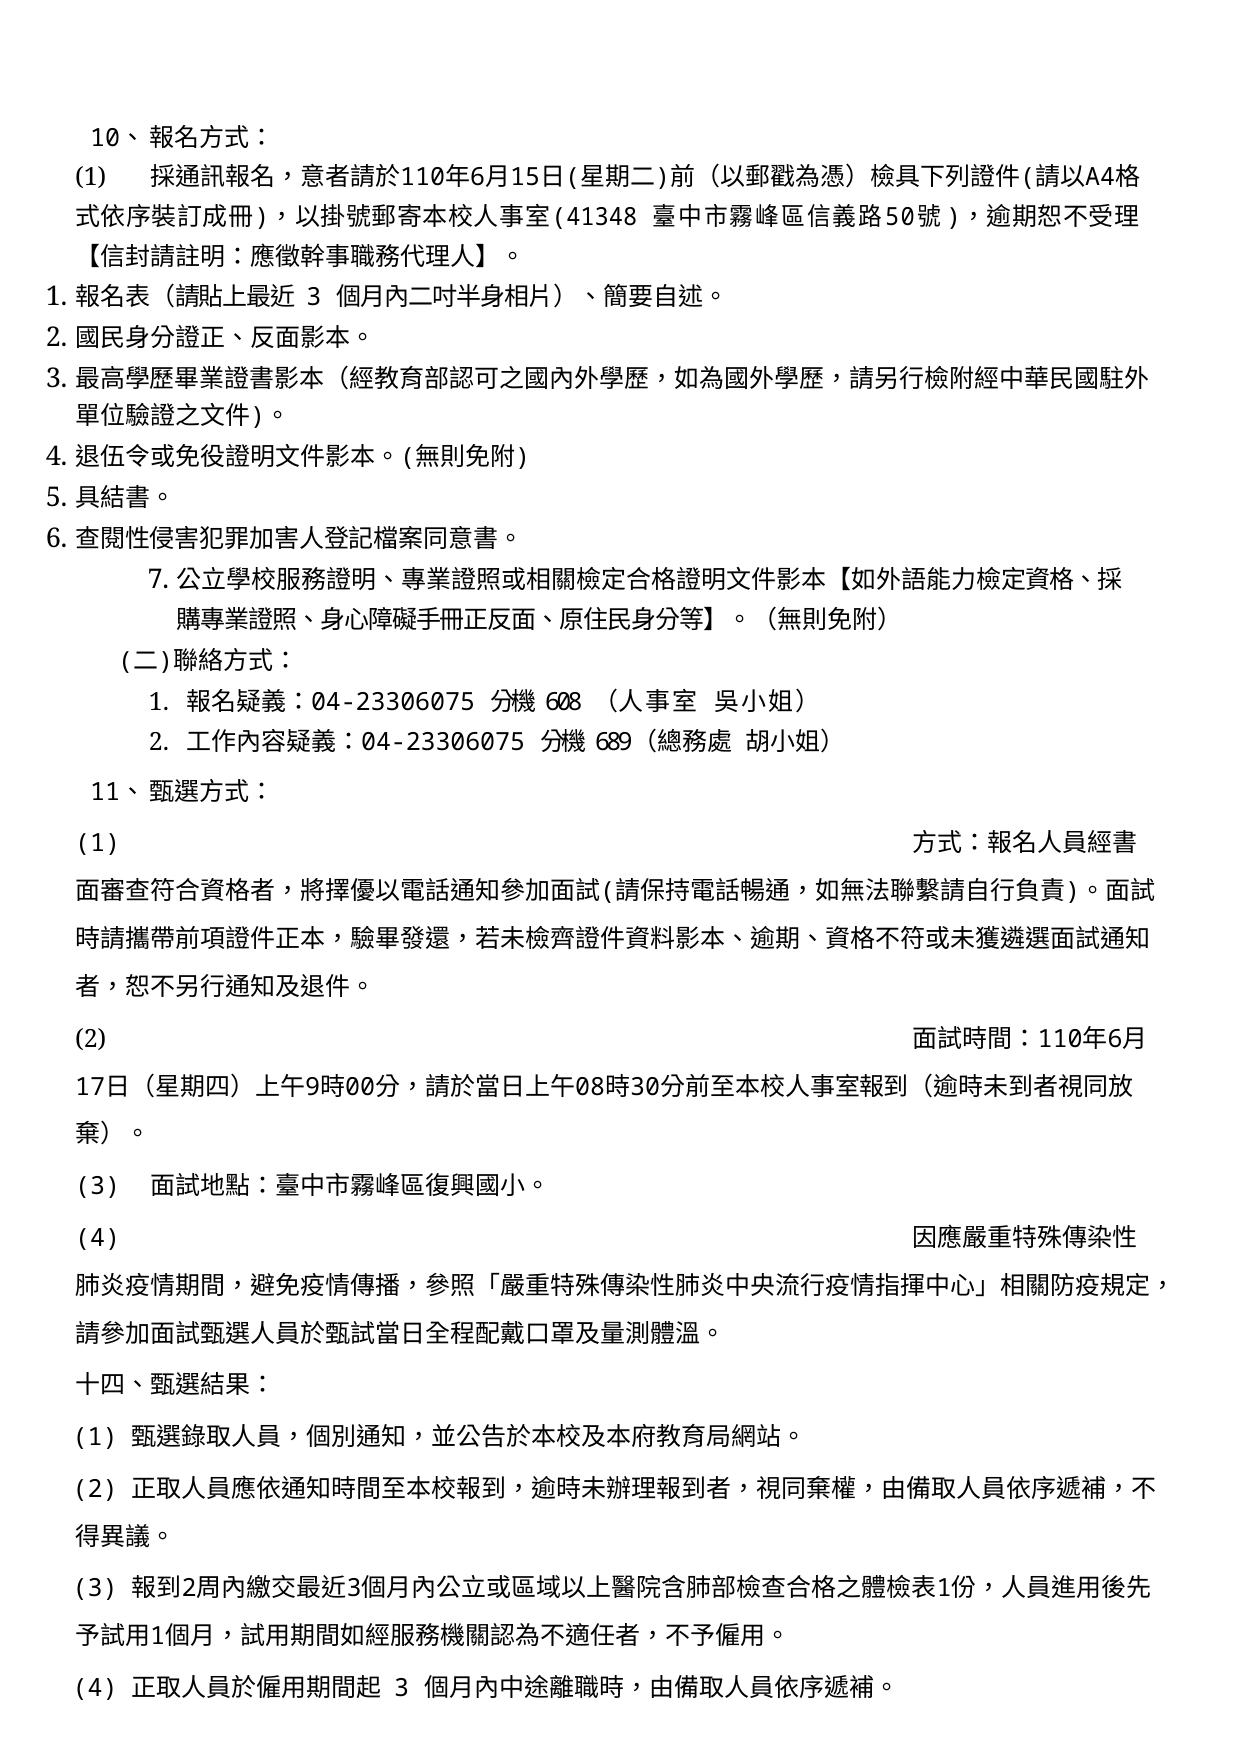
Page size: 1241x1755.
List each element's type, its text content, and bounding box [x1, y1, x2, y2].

list 公立學校服務證明、專業證照或相關檢定合格證明文件影本【如外語能力檢定資格、採購專業證照、身心障礙手冊正反面、原住民身分等】。（無則免附） [147, 559, 1139, 636]
list 正取人員應依通知時間至本校報到，逾時未辦理報到者，視同棄權，由備取人員依序遞補，不得異議。 [72, 1459, 1157, 1554]
list 查閱性侵害犯罪加害人登記檔案同意書。 [46, 518, 1168, 555]
text 十四、甄選結果： [75, 1355, 1157, 1403]
list 甄選方式： [90, 762, 1157, 809]
list 報名方式： [90, 108, 1157, 156]
list 報名表（請貼上最近 3 個月內二吋半身相片）、簡要自述。 [46, 276, 1168, 313]
list 具結書。 [46, 477, 1168, 514]
list 工作內容疑義：04-23306075 分機 689（總務處 胡小姐） [149, 722, 1168, 758]
list 最高學歷畢業證書影本（經教育部認可之國內外學歷，如為國外學歷，請另行檢附經中華民國駐外單位驗證之文件)。 [46, 358, 1168, 432]
list 因應嚴重特殊傳染性肺炎疫情期間，避免疫情傳播，參照「嚴重特殊傳染性肺炎中央流行疫情指揮中心」相關防疫規定，請參加面試甄選人員於甄試當日全程配戴口罩及量測體溫。 [75, 1208, 1157, 1352]
list 正取人員於僱用期間起 3 個月內中途離職時，由備取人員依序遞補。 [72, 1658, 1157, 1706]
list 面試地點：臺中市霧峰區復興國小。 [75, 1156, 1157, 1204]
list 面試時間：110年6月17日（星期四）上午9時00分，請於當日上午08時30分前至本校人事室報到（逾時未到者視同放棄）。 [75, 1009, 1157, 1152]
list 退伍令或免役證明文件影本。(無則免附) [46, 436, 1168, 473]
list 報到2周內繳交最近3個月內公立或區域以上醫院含肺部檢查合格之體檢表1份，人員進用後先予試用1個月，試用期間如經服務機關認為不適任者，不予僱用。 [72, 1558, 1157, 1654]
list 採通訊報名，意者請於110年6月15日(星期二)前（以郵戳為憑）檢具下列證件(請以A4格式依序裝訂成冊)，以掛號郵寄本校人事室(41348 臺中市霧峰區信義路50號)，逾期恕不受理【信封請註明：應徵幹事職務代理人】。 [75, 156, 1140, 272]
list 方式：報名人員經書面審查符合資格者，將擇優以電話通知參加面試(請保持電話暢通，如無法聯繫請自行負責)。面試時請攜帶前項證件正本，驗畢發還，若未檢齊證件資料影本、逾期、資格不符或未獲遴選面試通知者，恕不另行通知及退件。 [75, 813, 1157, 1005]
text (二)聯絡方式： [118, 640, 1168, 677]
list 報名疑義：04-23306075 分機 608 （人事室 吳小姐） [149, 681, 1168, 717]
list 甄選錄取人員，個別通知，並公告於本校及本府教育局網站。 [72, 1407, 1157, 1455]
list 國民身分證正、反面影本。 [46, 318, 1168, 354]
